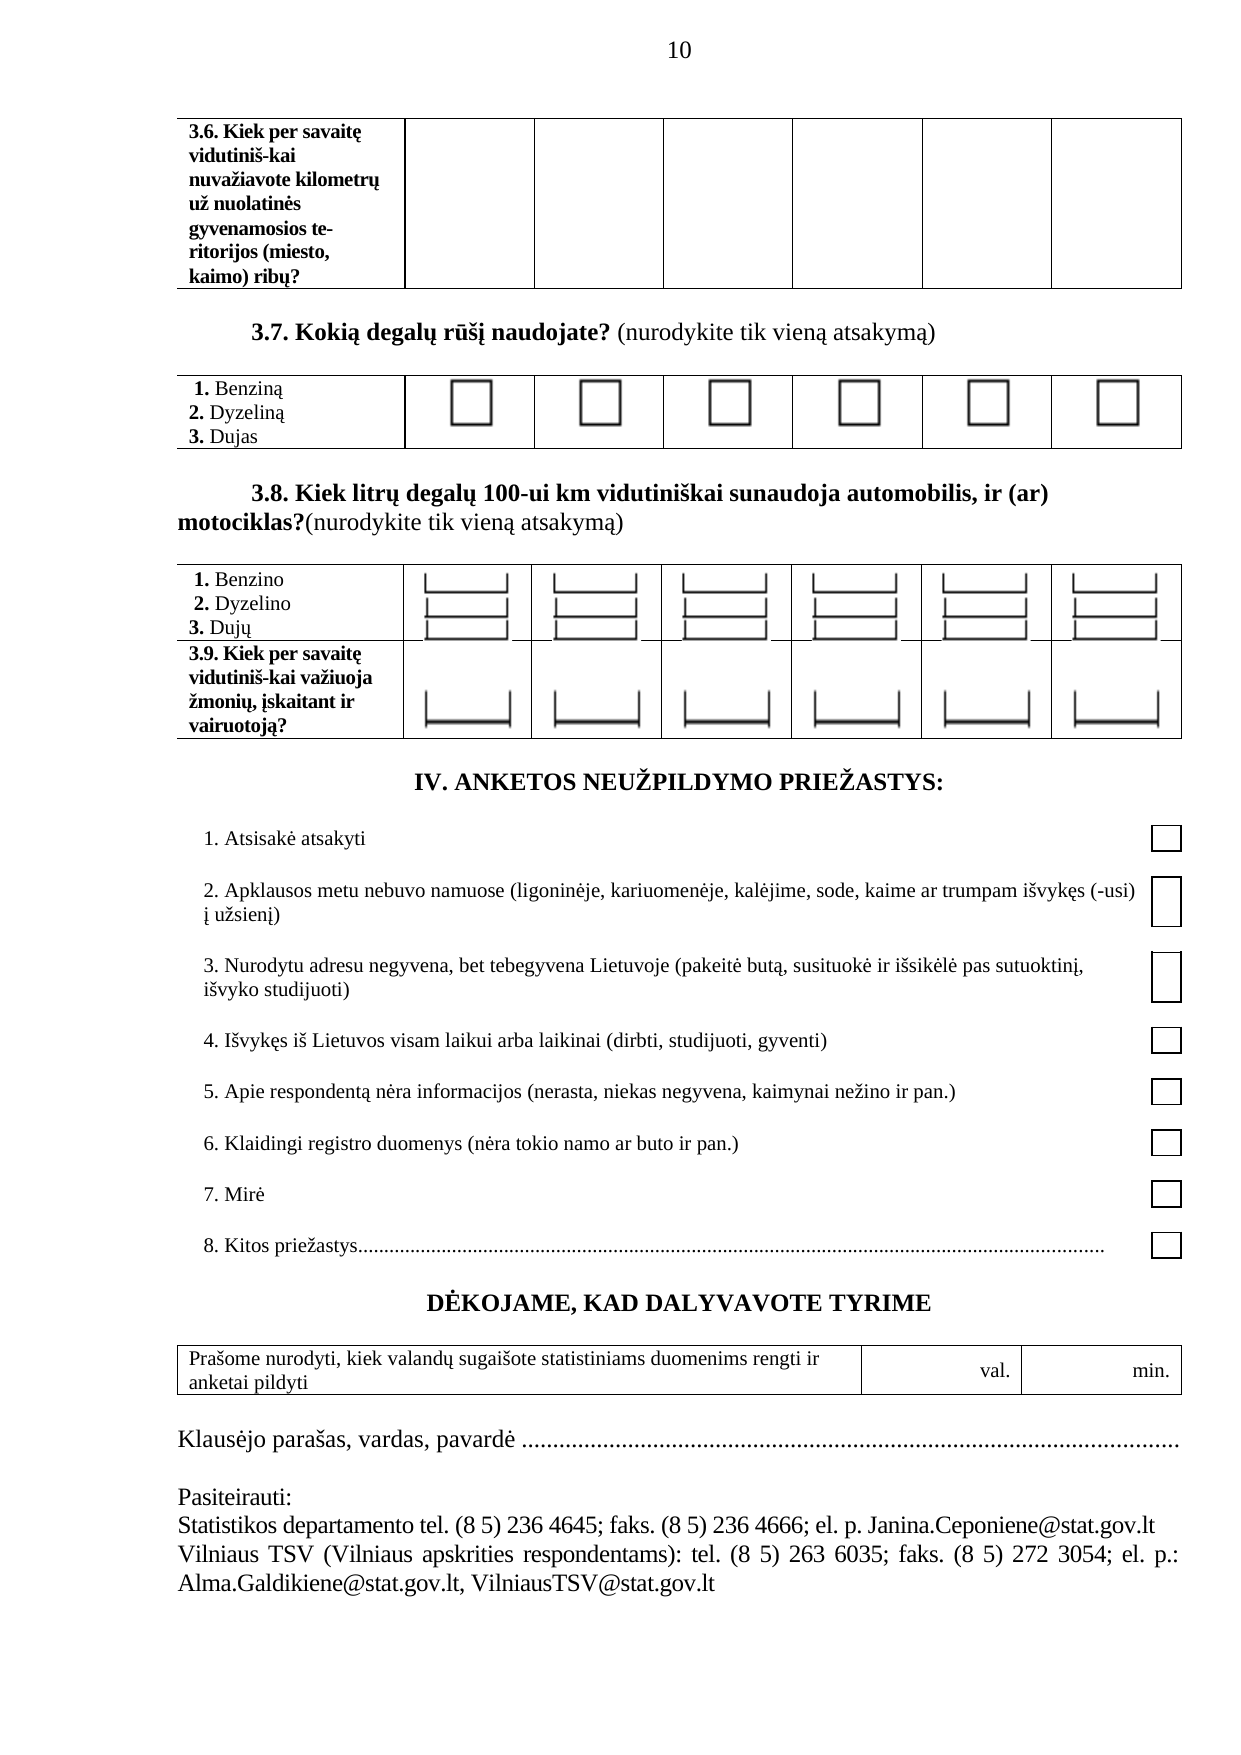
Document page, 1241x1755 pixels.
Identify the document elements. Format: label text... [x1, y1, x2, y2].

table_cell 6. Klaidingi registro duomenys (nėra tokio namo ar buto ir pan.) [177, 1129, 1151, 1155]
table_header 1. Benziną 2. Dyzeliną 3. Dujas [177, 376, 404, 448]
text 3.7. Kokią degalų rūšį naudojate? (nurodykite tik vieną atsakymą) [177, 317, 1181, 346]
table_cell [1152, 1105, 1181, 1129]
table_cell [177, 926, 1152, 951]
table_cell [1052, 119, 1181, 288]
table_header [1052, 376, 1181, 448]
table_cell [1153, 953, 1180, 1001]
table_header [923, 376, 1051, 448]
table_cell [1153, 1131, 1180, 1155]
table_cell 3.6. Kiek per savaitę vidutiniš-kai nuvažiavote kilometrų už nuolatinės gyvenamosios te-ritorijos (miesto, kaimo) ribų? [177, 119, 404, 288]
table_header [406, 376, 534, 448]
table_cell [1152, 1208, 1181, 1232]
table_cell [177, 1052, 1152, 1078]
text pasiteirauti: [177, 1482, 1181, 1510]
table_cell [177, 850, 1152, 876]
table_cell 8. Kitos priežastys [177, 1232, 1151, 1257]
table_cell [1152, 1054, 1181, 1078]
table_cell [792, 641, 921, 737]
table_header [513, 565, 531, 640]
table_header [404, 565, 423, 640]
table_cell [404, 641, 531, 737]
table_cell [1152, 1156, 1181, 1180]
table_header min. [1022, 1346, 1181, 1394]
table_cell [1153, 1182, 1180, 1206]
table_header [1052, 565, 1071, 640]
text Dėkojame, kad dalyvavote tyrime [177, 1288, 1181, 1316]
table_cell [177, 1104, 1152, 1129]
table_header 1. Atsisakė atsakyti [177, 825, 1151, 850]
table_header Prašome nurodyti, kiek valandų sugaišote statistiniams duomenims rengti ir anketai pildyti [178, 1346, 861, 1394]
table_header [793, 376, 922, 448]
table_header [922, 565, 941, 640]
table_cell [1152, 927, 1181, 951]
table_cell 3. Nurodytu adresu negyvena, bet tebegyvena Lietuvoje (pakeitė butą, susituokė ir išsikėlė pas sutuoktinį, išvyko studijuoti) [177, 951, 1151, 1001]
table_cell [535, 119, 663, 288]
table_cell [177, 1155, 1152, 1180]
table_header [535, 376, 663, 448]
table_cell [1153, 1233, 1180, 1257]
table_cell [793, 119, 922, 288]
table_header [1153, 826, 1180, 850]
table_header [1031, 565, 1051, 640]
table_cell [177, 1001, 1152, 1027]
table_header [664, 376, 792, 448]
table_header [901, 565, 921, 640]
table_cell [1153, 1028, 1180, 1052]
table_header 1. Benzino 2. Dyzelino 3. Dujų [177, 565, 403, 640]
table_cell 3.9. Kiek per savaitę vidutiniš-kai važiuoja žmonių, įskaitant ir vairuotoją? [177, 641, 403, 737]
text IV. anketos neužpildymo priežastys: [177, 767, 1181, 796]
table_cell 7. Mirė [177, 1180, 1151, 1206]
table_cell [1052, 641, 1181, 737]
table_cell 4. Išvykęs iš Lietuvos visam laikui arba laikinai (dirbti, studijuoti, gyventi) [177, 1027, 1151, 1052]
table_header [771, 565, 791, 640]
table_cell 5. Apie respondentą nėra informacijos (nerasta, niekas negyvena, kaimynai nežino ir pan.) [177, 1078, 1151, 1103]
table_header [642, 565, 661, 640]
table_cell [1152, 852, 1181, 876]
table_cell [922, 641, 1051, 737]
table_cell [662, 641, 791, 737]
table_cell 2. Apklausos metu nebuvo namuose (ligoninėje, kariuomenėje, kalėjime, sode, kaime ar trumpam išvykęs (-usi) į užsienį) [177, 876, 1151, 926]
table_header [1161, 565, 1181, 640]
text Klausėjo parašas, vardas, pavardė [177, 1424, 1181, 1453]
table_header val. [862, 1346, 1021, 1394]
text Vilniaus TSV (Vilniaus apskrities respondentams): tel. (8 5) 263 6035; faks. (8 5) 272 3054; el. p.: Alma.Galdikiene@stat.gov.lt, VilniausTSV@stat.gov.lt [177, 1539, 1181, 1597]
text Statistikos departamento tel. (8 5) 236 4645; faks. (8 5) 236 4666; el. p. Janina.Ceponiene@stat.gov.lt [177, 1510, 1181, 1539]
table_header [532, 565, 552, 640]
table_cell [923, 119, 1051, 288]
table_cell [1153, 1080, 1180, 1103]
table_cell [177, 1206, 1152, 1232]
table_cell [406, 119, 534, 288]
table_cell [664, 119, 792, 288]
table_header [662, 565, 681, 640]
text 3.8. Kiek litrų degalų 100-ui km vidutiniškai sunaudoja automobilis, ir (ar) motociklas?(nurodykite tik vieną atsakymą) [177, 478, 1181, 535]
table_cell [1152, 1003, 1181, 1027]
table_cell [532, 641, 661, 737]
table_cell [1153, 878, 1180, 926]
table_header [792, 565, 811, 640]
